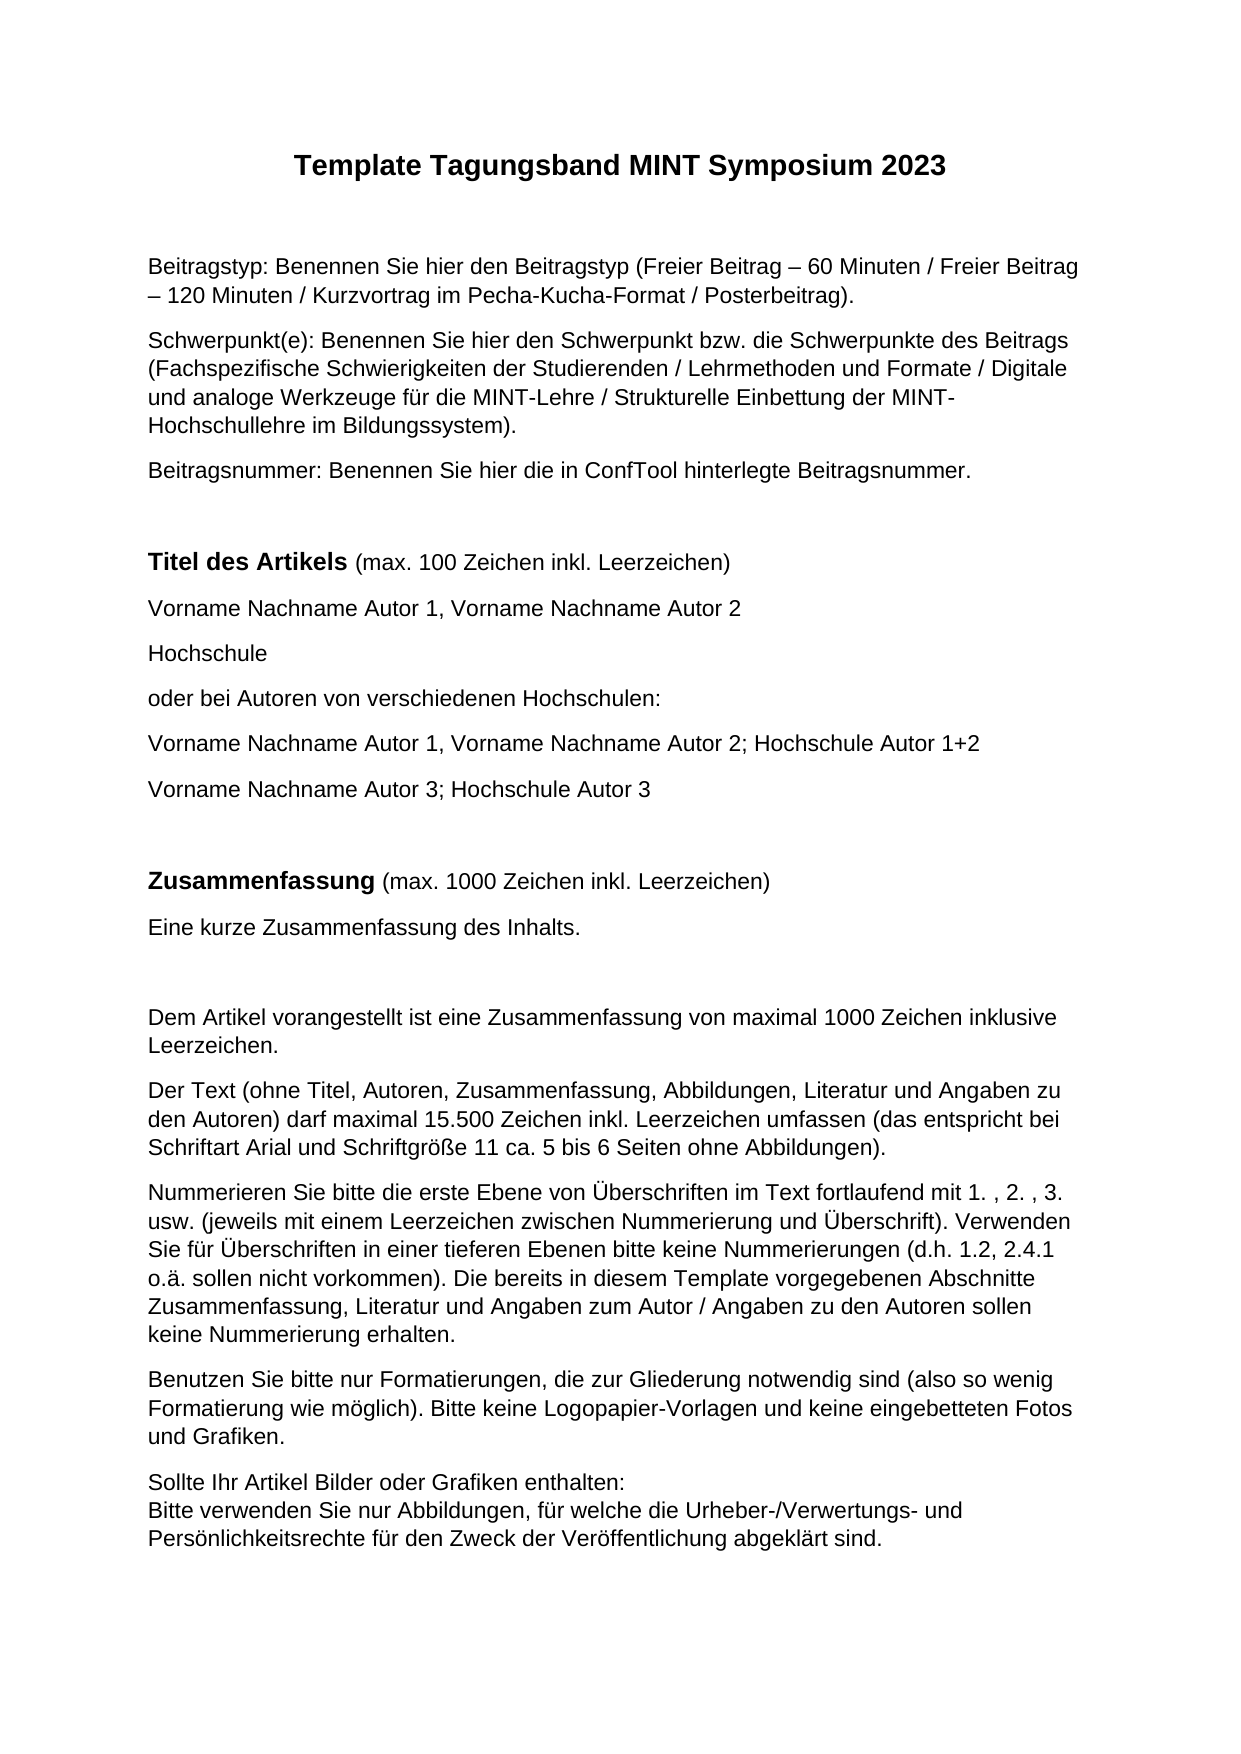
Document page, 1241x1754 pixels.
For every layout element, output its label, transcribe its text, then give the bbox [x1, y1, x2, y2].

text Eine kurze Zusammenfassung des Inhalts. [148, 913, 1093, 940]
text Schwerpunkt(e): Benennen Sie hier den Schwerpunkt bzw. die Schwerpunkte des Beitrags (Fachspezifische Schwierigkeiten der Studierenden / Lehrmethoden und Formate / Digitale und analoge Werkzeuge für die MINT-Lehre / Strukturelle Einbettung der MINT-Hochschullehre im Bildungssystem). [148, 327, 1093, 438]
text Sollte Ihr Artikel Bilder oder Grafiken enthalten: [148, 1468, 1093, 1495]
text Dem Artikel vorangestellt ist eine Zusammenfassung von maximal 1000 Zeichen inklusive Leerzeichen. [148, 1004, 1093, 1058]
text Zusammenfassung (max. 1000 Zeichen inkl. Leerzeichen) [148, 866, 1093, 894]
text Titel des Artikels (max. 100 Zeichen inkl. Leerzeichen) [148, 547, 1093, 576]
text Vorname Nachname Autor 1, Vorname Nachname Autor 2 [148, 595, 1093, 621]
text Bitte verwenden Sie nur Abbildungen, für welche die Urheber-/Verwertungs- und Persönlichkeitsrechte für den Zweck der Veröffentlichung abgeklärt sind. [148, 1497, 1093, 1552]
text Benutzen Sie bitte nur Formatierungen, die zur Gliederung notwendig sind (also so wenig Formatierung wie möglich). Bitte keine Logopapier-Vorlagen und keine eingebetteten Fotos und Grafiken. [148, 1366, 1093, 1450]
text Der Text (ohne Titel, Autoren, Zusammenfassung, Abbildungen, Literatur und Angaben zu den Autoren) darf maximal 15.500 Zeichen inkl. Leerzeichen umfassen (das entspricht bei Schriftart Arial und Schriftgröße 11 ca. 5 bis 6 Seiten ohne Abbildungen). [148, 1077, 1093, 1160]
text Beitragstyp: Benennen Sie hier den Beitragstyp (Freier Beitrag – 60 Minuten / Freier Beitrag – 120 Minuten / Kurzvortrag im Pecha-Kucha-Format / Posterbeitrag). [148, 253, 1093, 308]
text Vorname Nachname Autor 1, Vorname Nachname Autor 2; Hochschule Autor 1+2 [148, 730, 1093, 757]
text Nummerieren Sie bitte die erste Ebene von Überschriften im Text fortlaufend mit 1. , 2. , 3. usw. (jeweils mit einem Leerzeichen zwischen Nummerierung und Überschrift). Verwenden Sie für Überschriften in einer tieferen Ebenen bitte keine Nummerierungen (d.h. 1.2, 2.4.1 o.ä. sollen nicht vorkommen). Die bereits in diesem Template vorgegebenen Abschnitte Zusammenfassung, Literatur und Angaben zum Autor / Angaben zu den Autoren sollen keine Nummerierung erhalten. [148, 1179, 1093, 1348]
text Template Tagungsband MINT Symposium 2023 [148, 148, 1093, 181]
text Hochschule [148, 640, 1093, 667]
text Beitragsnummer: Benennen Sie hier die in ConfTool hinterlegte Beitragsnummer. [148, 457, 1093, 483]
text oder bei Autoren von verschiedenen Hochschulen: [148, 685, 1093, 712]
text Vorname Nachname Autor 3; Hochschule Autor 3 [148, 776, 1093, 802]
